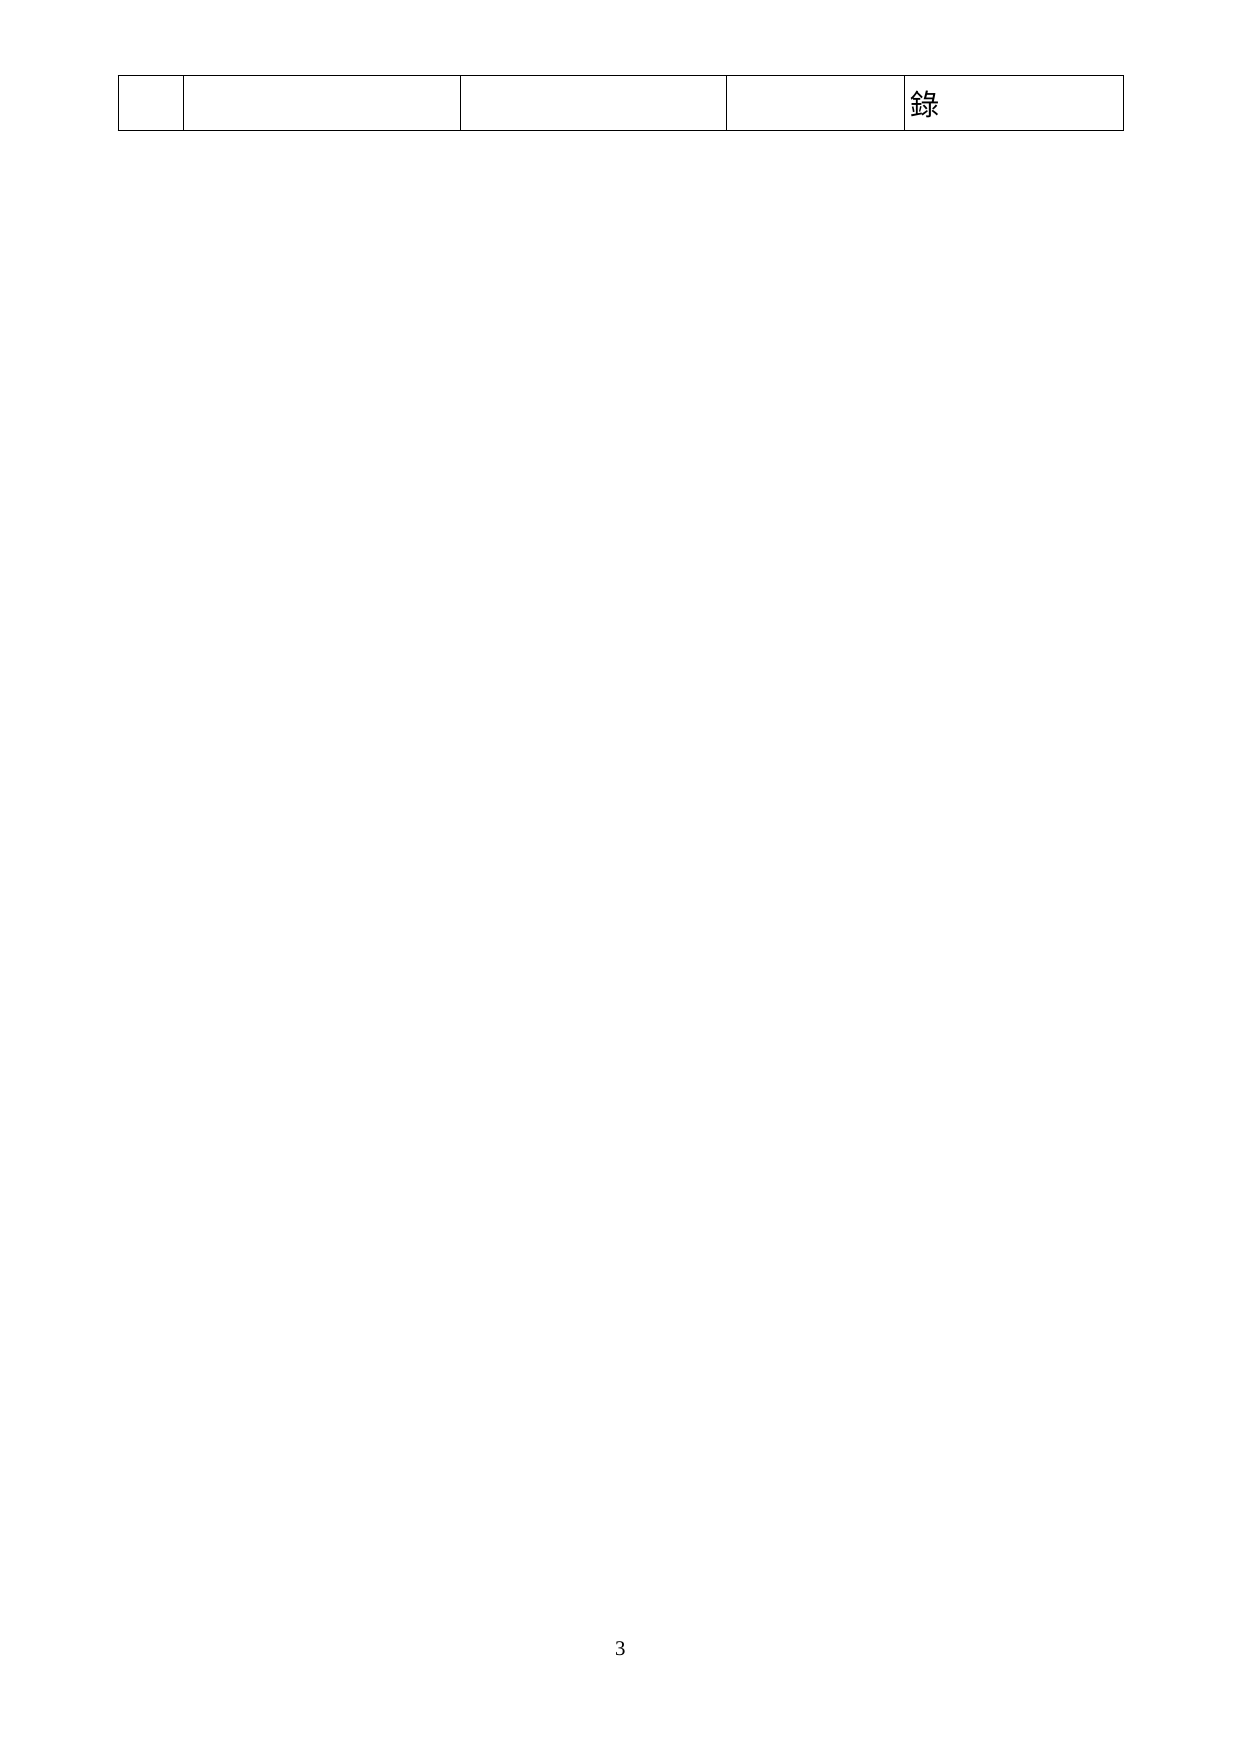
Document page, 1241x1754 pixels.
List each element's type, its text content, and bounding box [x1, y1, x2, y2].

table_cell 錄 [905, 76, 1123, 130]
table_cell [461, 76, 726, 130]
table_cell [727, 76, 904, 130]
table_cell [119, 76, 183, 130]
table_cell [184, 76, 460, 130]
